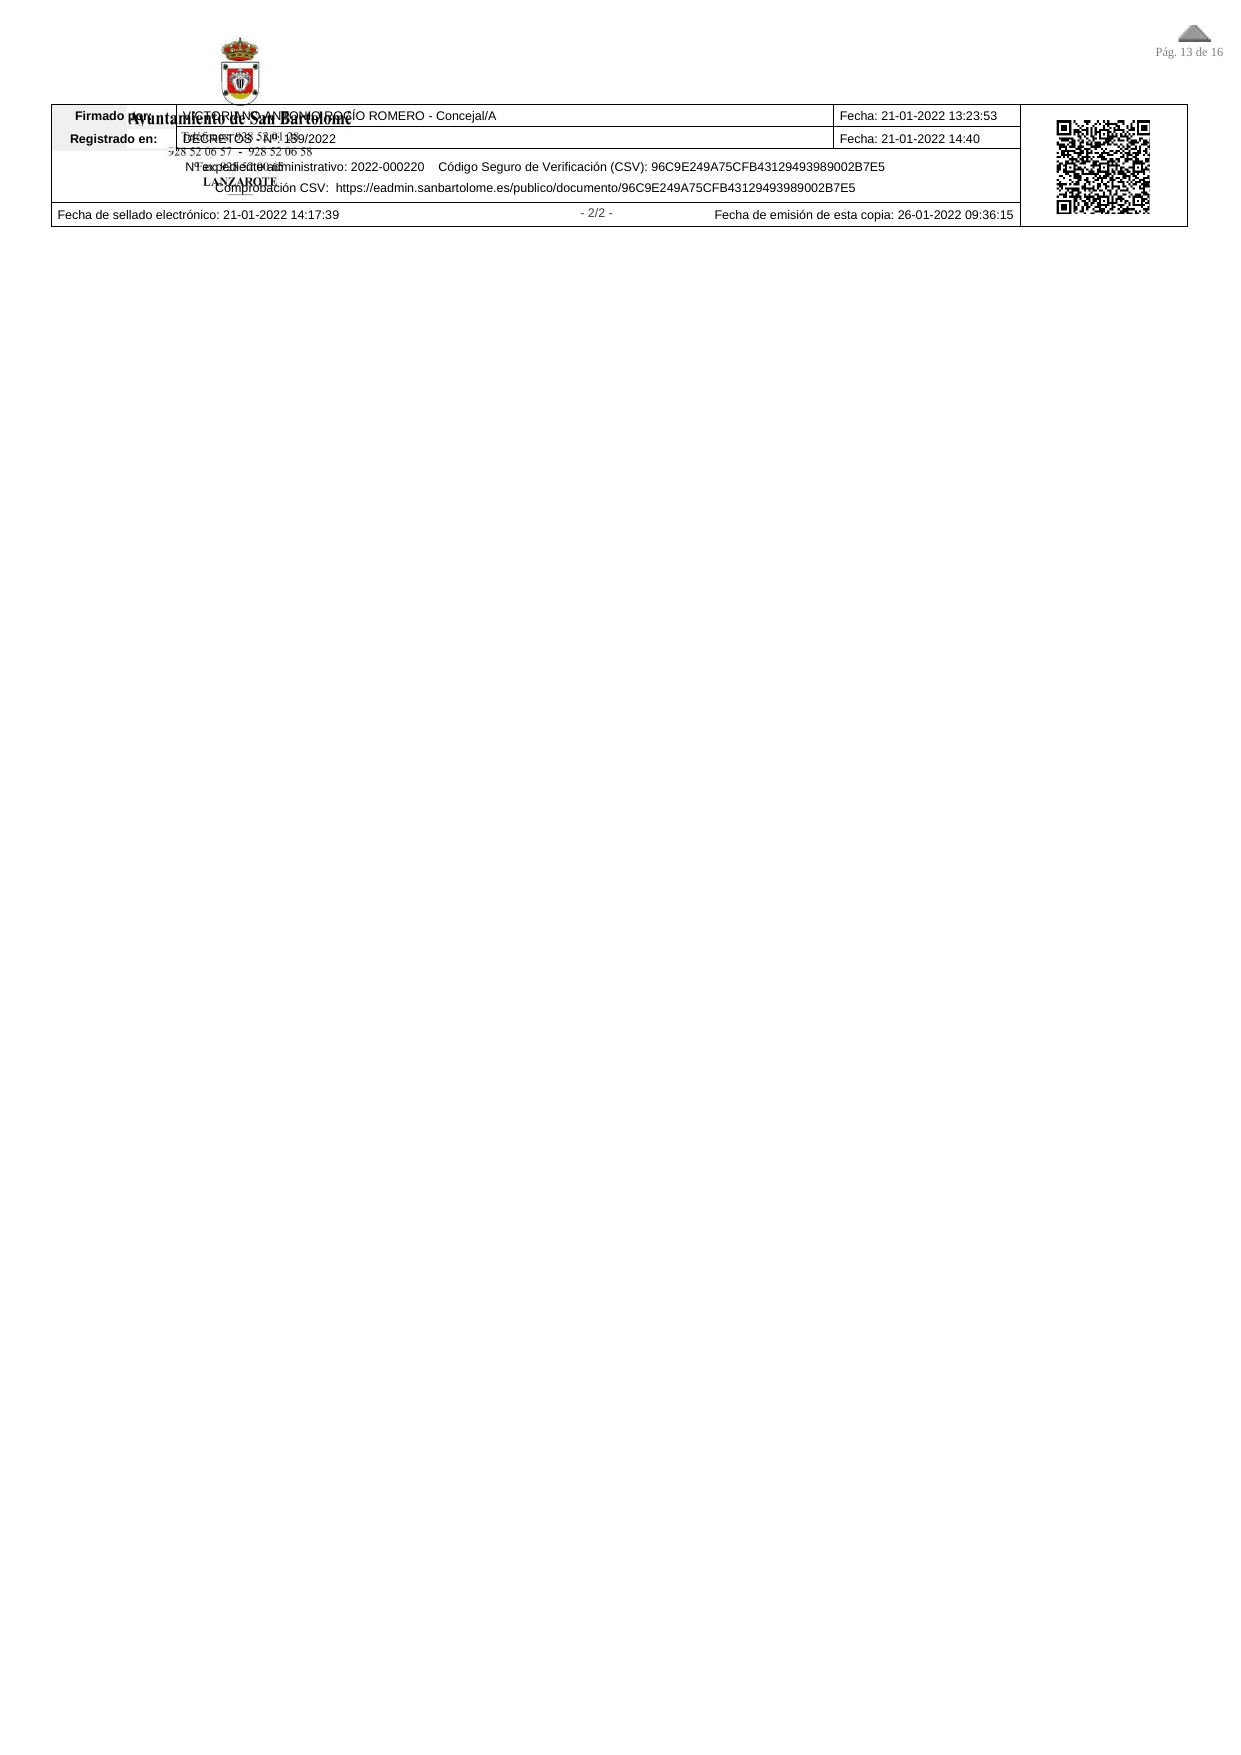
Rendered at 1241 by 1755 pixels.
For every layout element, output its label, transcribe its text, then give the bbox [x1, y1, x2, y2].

table_cell DECRETOS - Nº: 159/2022 [355, 127, 833, 148]
picture [127, 105, 176, 126]
table_header Firmado por: [52, 105, 127, 126]
picture [127, 129, 176, 148]
picture [1056, 120, 1150, 214]
picture [127, 36, 355, 104]
table_cell Fecha: 21-01-2022 14:40 [834, 127, 1020, 148]
table_cell Fecha de sellado electrónico: 21-01-2022 14:17:39 - 2/2 - Fecha de emisión de esta copia: 26-01-2022 09:36:15 [52, 203, 1020, 226]
table_cell Nº expediente administrativo: 2022-000220 Código Seguro de Verificación (CSV): 96C9E249A75CFB43129493989002B7E5 Comprobación CSV: https://eadmin.sanbartolome.es/publico/documento/96C9E249A75CFB43129493989002B7E5 [52, 149, 1020, 202]
table_cell Registrado en: [52, 129, 127, 148]
picture [177, 127, 355, 148]
table_header Fecha: 21-01-2022 13:23:53 [834, 105, 1020, 126]
picture [177, 105, 355, 126]
picture [1177, 25, 1211, 42]
table_header VICTORIANO ANTONIO ROCÍO ROMERO - Concejal/A [355, 105, 833, 126]
picture [127, 149, 355, 197]
table_header [1021, 105, 1187, 226]
